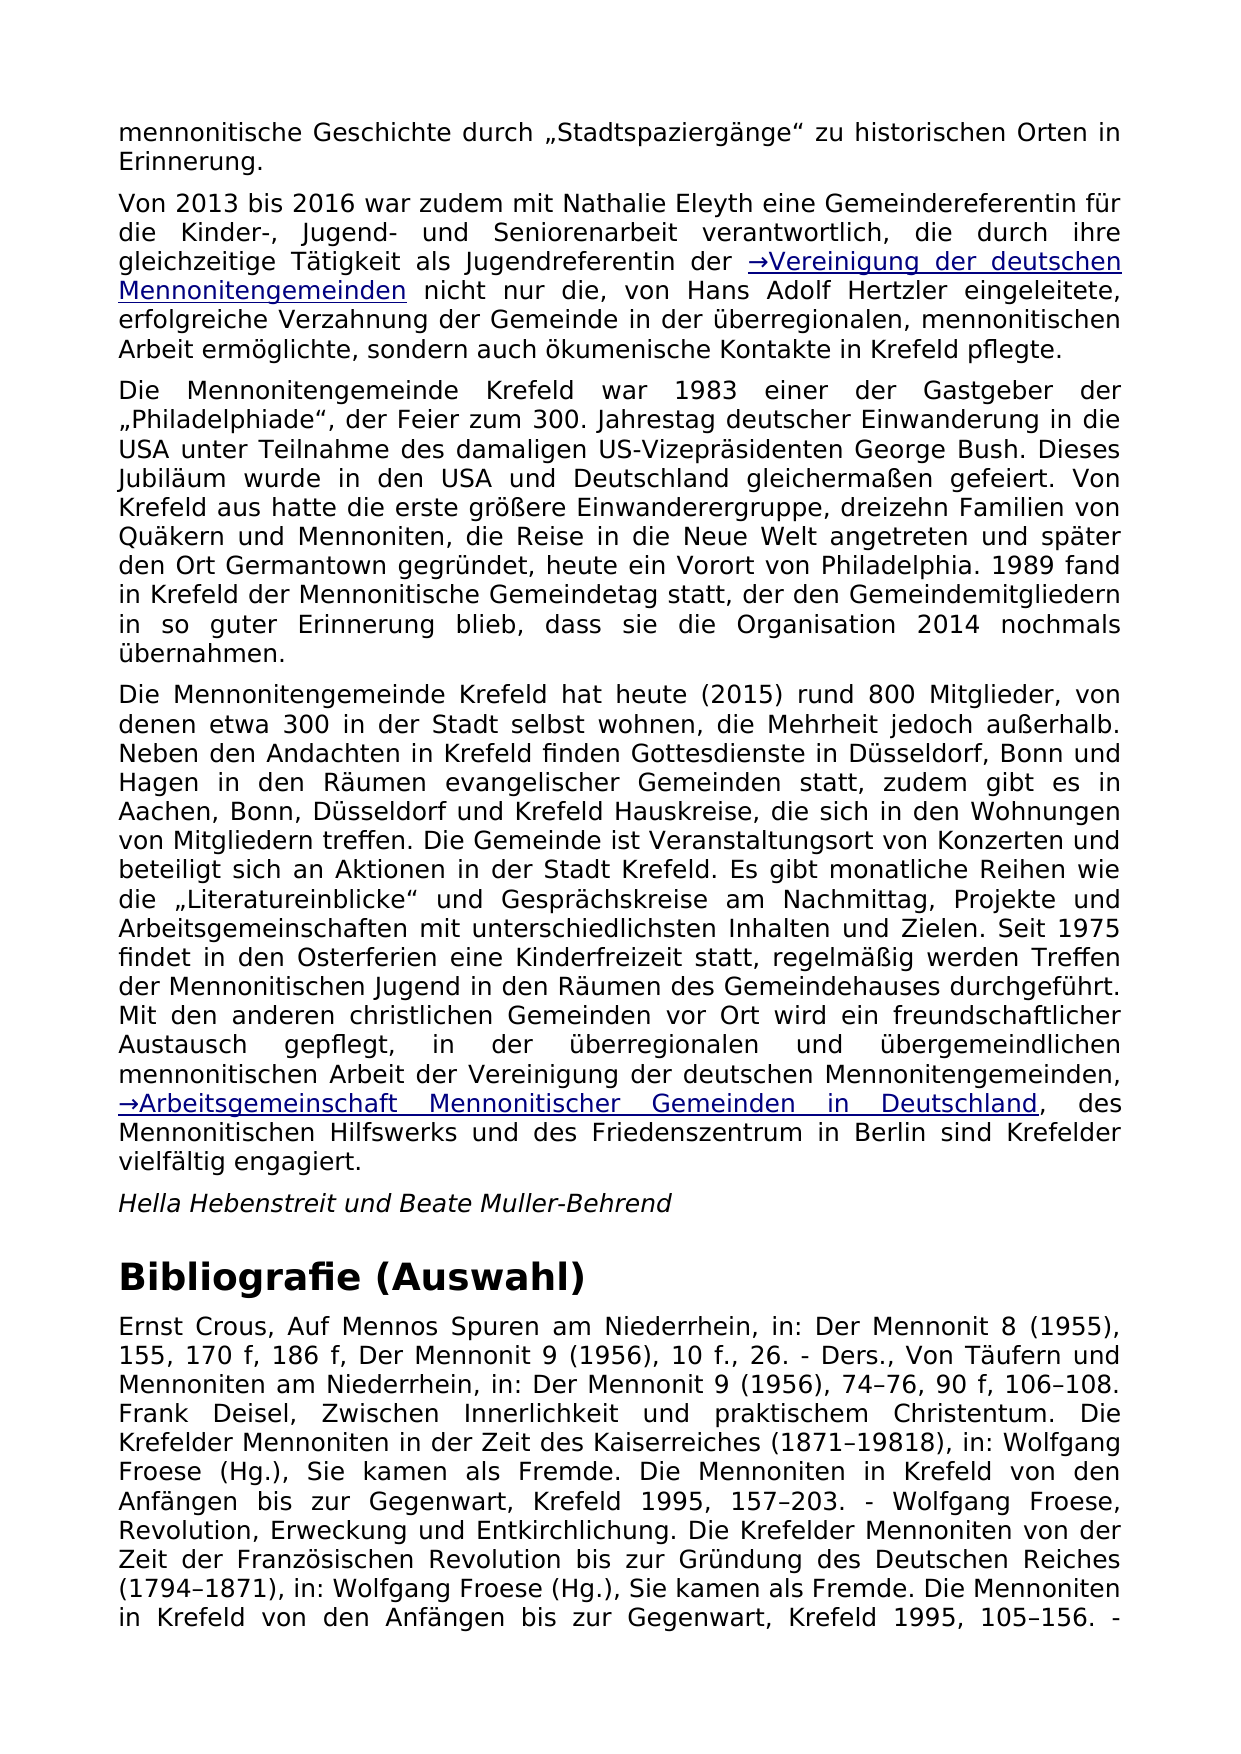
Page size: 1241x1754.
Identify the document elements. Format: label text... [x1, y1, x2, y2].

text Hella Hebenstreit und Beate Muller-Behrend [118, 1189, 1122, 1218]
text Die Mennonitengemeinde Krefeld hat heute (2015) rund 800 Mitglieder, von denen etwa 300 in der Stadt selbst wohnen, die Mehrheit jedoch außerhalb. Neben den Andachten in Krefeld finden Gottesdienste in Düsseldorf, Bonn und Hagen in den Räumen evangelischer Gemeinden statt, zudem gibt es in Aachen, Bonn, Düsseldorf und Krefeld Hauskreise, die sich in den Wohnungen von Mitgliedern treffen. Die Gemeinde ist Veranstaltungsort von Konzerten und beteiligt sich an Aktionen in der Stadt Krefeld. Es gibt monatliche Reihen wie die „Literatureinblicke“ und Gesprächskreise am Nachmittag, Projekte und Arbeitsgemeinschaften mit unterschiedlichsten Inhalten und Zielen. Seit 1975 findet in den Osterferien eine Kinderfreizeit statt, regelmäßig werden Treffen der Mennonitischen Jugend in den Räumen des Gemeindehauses durchgeführt. Mit den anderen christlichen Gemeinden vor Ort wird ein freundschaftlicher Austausch gepflegt, in der überregionalen und übergemeindlichen mennonitischen Arbeit der Vereinigung der deutschen Mennonitengemeinden, →Arbeitsgemeinschaft Mennonitischer Gemeinden in Deutschland, des Mennonitischen Hilfswerks und des Friedenszentrum in Berlin sind Krefelder vielfältig engagiert. [118, 681, 1122, 1176]
text Von 2013 bis 2016 war zudem mit Nathalie Eleyth eine Gemeindereferentin für die Kinder-, Jugend- und Seniorenarbeit verantwortlich, die durch ihre gleichzeitige Tätigkeit als Jugendreferentin der →Vereinigung der deutschen Mennonitengemeinden nicht nur die, von Hans Adolf Hertzler eingeleitete, erfolgreiche Verzahnung der Gemeinde in der überregionalen, mennonitischen Arbeit ermöglichte, sondern auch ökumenische Kontakte in Krefeld pflegte. [118, 189, 1122, 364]
text mennonitische Geschichte durch „Stadtspaziergänge“ zu historischen Orten in Erinnerung. [118, 118, 1122, 176]
text Ernst Crous, Auf Mennos Spuren am Niederrhein, in: Der Mennonit 8 (1955), 155, 170 f, 186 f, Der Mennonit 9 (1956), 10 f., 26. - Ders., Von Täufern und Mennoniten am Niederrhein, in: Der Mennonit 9 (1956), 74–76, 90 f, 106–108. Frank Deisel, Zwischen Innerlichkeit und praktischem Christentum. Die Krefelder Mennoniten in der Zeit des Kaiserreiches (1871–19818), in: Wolfgang Froese (Hg.), Sie kamen als Fremde. Die Mennoniten in Krefeld von den Anfängen bis zur Gegenwart, Krefeld 1995, 157–203. - Wolfgang Froese, Revolution, Erweckung und Entkirchlichung. Die Krefelder Mennoniten von der Zeit der Französischen Revolution bis zur Gründung des Deutschen Reiches (1794–1871), in: Wolfgang Froese (Hg.), Sie kamen als Fremde. Die Mennoniten in Krefeld von den Anfängen bis zur Gegenwart, Krefeld 1995, 105–156. [118, 1312, 1122, 1633]
subtitle Bibliografie (Auswahl) [118, 1256, 1122, 1299]
text Die Mennonitengemeinde Krefeld war 1983 einer der Gastgeber der „Philadelphiade“, der Feier zum 300. Jahrestag deutscher Einwanderung in die USA unter Teilnahme des damaligen US-Vizepräsidenten George Bush. Dieses Jubiläum wurde in den USA und Deutschland gleichermaßen gefeiert. Von Krefeld aus hatte die erste größere Einwanderergruppe, dreizehn Familien von Quäkern und Mennoniten, die Reise in die Neue Welt angetreten und später den Ort Germantown gegründet, heute ein Vorort von Philadelphia. 1989 fand in Krefeld der Mennonitische Gemeindetag statt, der den Gemeindemitgliedern in so guter Erinnerung blieb, dass sie die Organisation 2014 nochmals übernahmen. [118, 376, 1122, 668]
